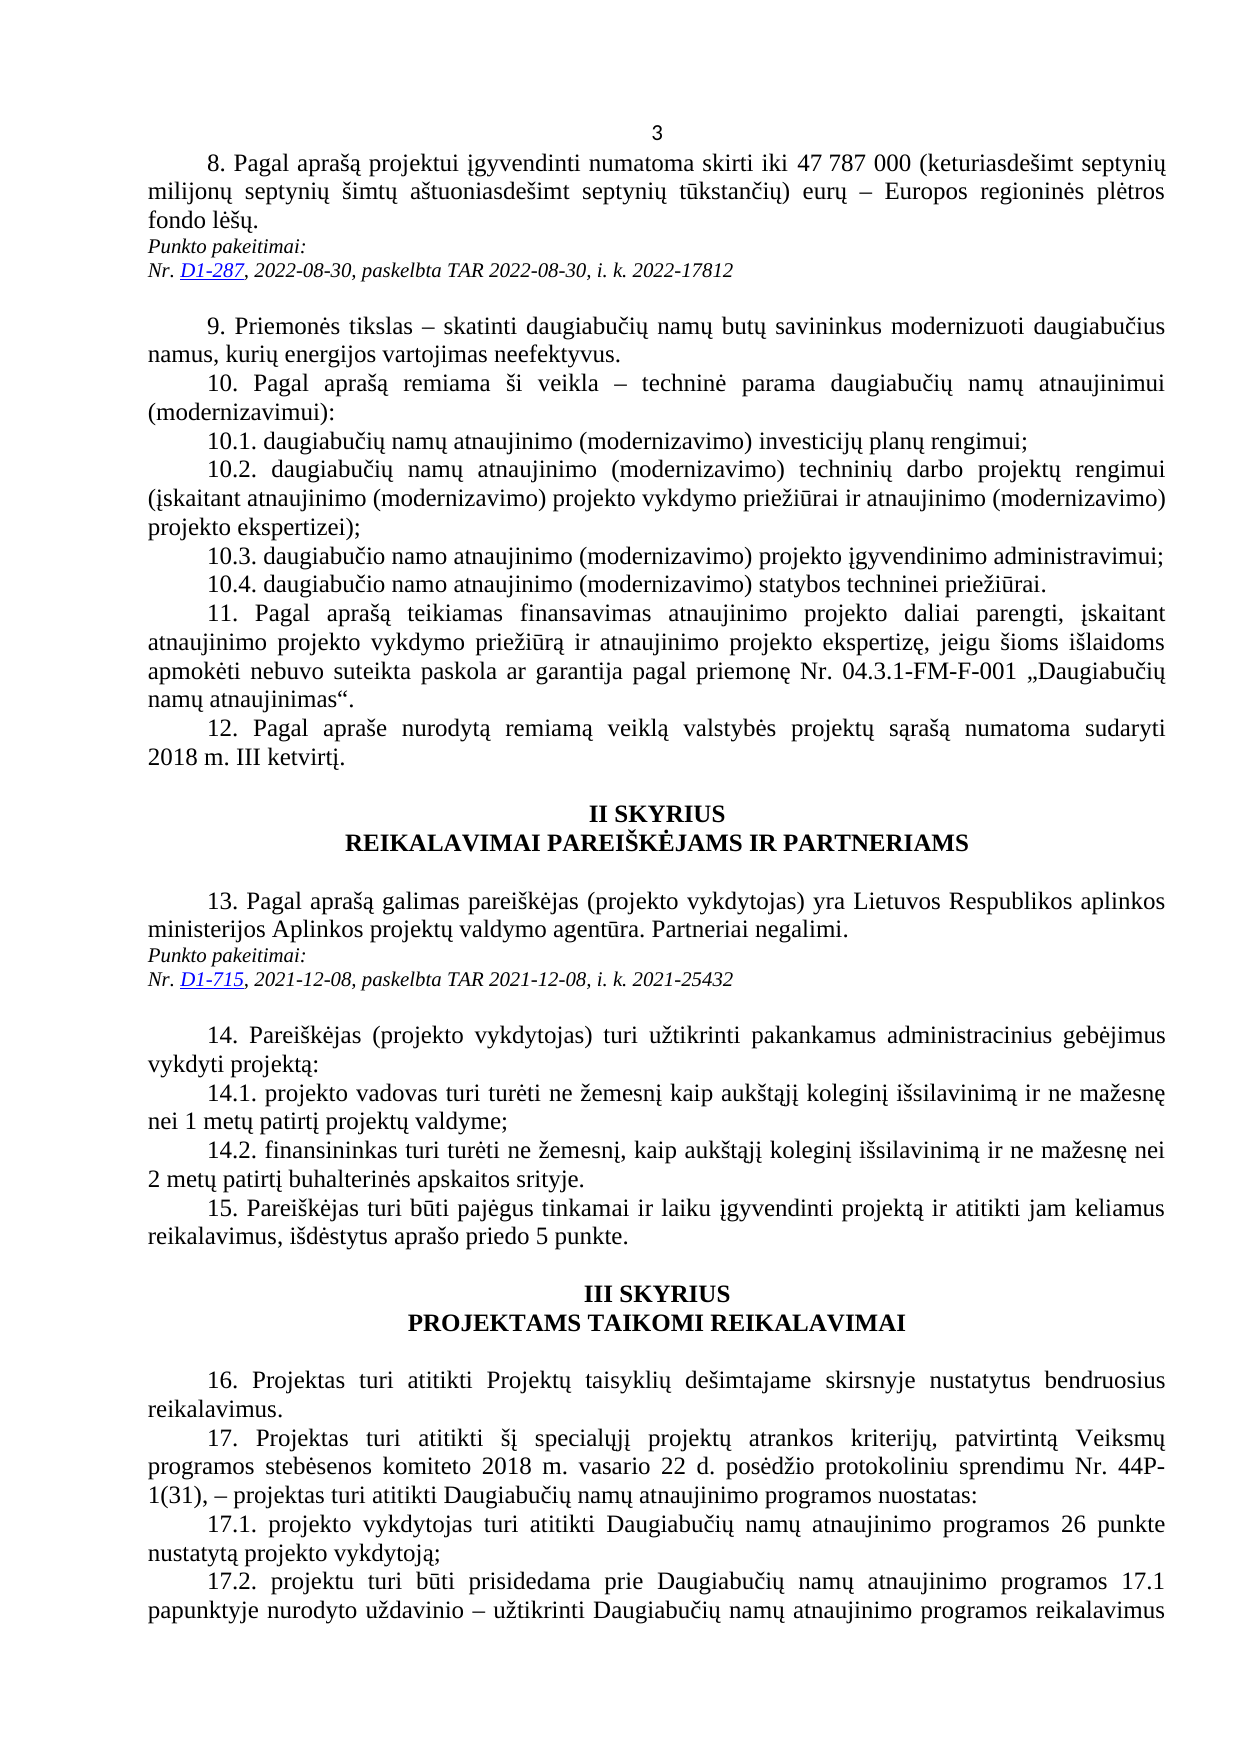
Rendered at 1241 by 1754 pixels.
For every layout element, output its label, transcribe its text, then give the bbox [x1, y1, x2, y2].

text 12. Pagal apraše nurodytą remiamą veiklą valstybės projektų sąrašą numatoma sudaryti 2018 m. III ketvirtį. [148, 713, 1166, 771]
text II SKYRIUS [148, 799, 1166, 828]
text REIKALAVIMAI PAREIŠKĖJAMS IR PARTNERIAMS [148, 828, 1166, 857]
text 14.1. projekto vadovas turi turėti ne žemesnį kaip aukštąjį koleginį išsilavinimą ir ne mažesnę nei 1 metų patirtį projektų valdyme; [148, 1078, 1166, 1135]
text 13. Pagal aprašą galimas pareiškėjas (projekto vykdytojas) yra Lietuvos Respublikos aplinkos ministerijos Aplinkos projektų valdymo agentūra. Partneriai negalimi. [148, 886, 1166, 943]
text Punkto pakeitimai: [148, 943, 1166, 967]
text Nr. D1-715, 2021-12-08, paskelbta TAR 2021-12-08, i. k. 2021-25432 [148, 967, 1166, 991]
text 15. Pareiškėjas turi būti pajėgus tinkamai ir laiku įgyvendinti projektą ir atitikti jam keliamus reikalavimus, išdėstytus aprašo priedo 5 punkte. [148, 1193, 1166, 1250]
text 14. Pareiškėjas (projekto vykdytojas) turi užtikrinti pakankamus administracinius gebėjimus vykdyti projektą: [148, 1020, 1166, 1078]
text 10.2. daugiabučių namų atnaujinimo (modernizavimo) techninių darbo projektų rengimui (įskaitant atnaujinimo (modernizavimo) projekto vykdymo priežiūrai ir atnaujinimo (modernizavimo) projekto ekspertizei); [148, 454, 1166, 541]
text 14.2. finansininkas turi turėti ne žemesnį, kaip aukštąjį koleginį išsilavinimą ir ne mažesnę nei 2 metų patirtį buhalterinės apskaitos srityje. [148, 1135, 1166, 1193]
text PROJEKTAMS TAIKOMI REIKALAVIMAI [148, 1308, 1166, 1336]
text 16. Projektas turi atitikti Projektų taisyklių dešimtajame skirsnyje nustatytus bendruosius reikalavimus. [148, 1365, 1166, 1423]
text 10. Pagal aprašą remiama ši veikla – techninė parama daugiabučių namų atnaujinimui (modernizavimui): [148, 368, 1166, 426]
text 11. Pagal aprašą teikiamas finansavimas atnaujinimo projekto daliai parengti, įskaitant atnaujinimo projekto vykdymo priežiūrą ir atnaujinimo projekto ekspertizę, jeigu šioms išlaidoms apmokėti nebuvo suteikta paskola ar garantija pagal priemonę Nr. 04.3.1-FM-F-001 „Daugiabučių namų atnaujinimas“. [148, 598, 1166, 713]
text Nr. D1-287, 2022-08-30, paskelbta TAR 2022-08-30, i. k. 2022-17812 [148, 258, 1166, 282]
text 10.4. daugiabučio namo atnaujinimo (modernizavimo) statybos techninei priežiūrai. [148, 569, 1166, 598]
text 17.2. projektu turi būti prisidedama prie Daugiabučių namų atnaujinimo programos 17.1 papunktyje nurodyto uždavinio – užtikrinti Daugiabučių namų atnaujinimo programos reikalavimus [148, 1566, 1166, 1624]
text 10.3. daugiabučio namo atnaujinimo (modernizavimo) projekto įgyvendinimo administravimui; [148, 541, 1166, 569]
text 17.1. projekto vykdytojas turi atitikti Daugiabučių namų atnaujinimo programos 26 punkte nustatytą projekto vykdytoją; [148, 1509, 1166, 1566]
text 8. Pagal aprašą projektui įgyvendinti numatoma skirti iki 47 787 000 (keturiasdešimt septynių milijonų septynių šimtų aštuoniasdešimt septynių tūkstančių) eurų – Europos regioninės plėtros fondo lėšų. [148, 148, 1166, 234]
text III SKYRIUS [148, 1279, 1166, 1308]
text 17. Projektas turi atitikti šį specialųjį projektų atrankos kriterijų, patvirtintą Veiksmų programos stebėsenos komiteto 2018 m. vasario 22 d. posėdžio protokoliniu sprendimu Nr. 44P-1(31), – projektas turi atitikti Daugiabučių namų atnaujinimo programos nuostatas: [148, 1423, 1166, 1509]
text 9. Priemonės tikslas – skatinti daugiabučių namų butų savininkus modernizuoti daugiabučius namus, kurių energijos vartojimas neefektyvus. [148, 311, 1166, 368]
text Punkto pakeitimai: [148, 234, 1166, 258]
text 10.1. daugiabučių namų atnaujinimo (modernizavimo) investicijų planų rengimui; [148, 426, 1166, 454]
